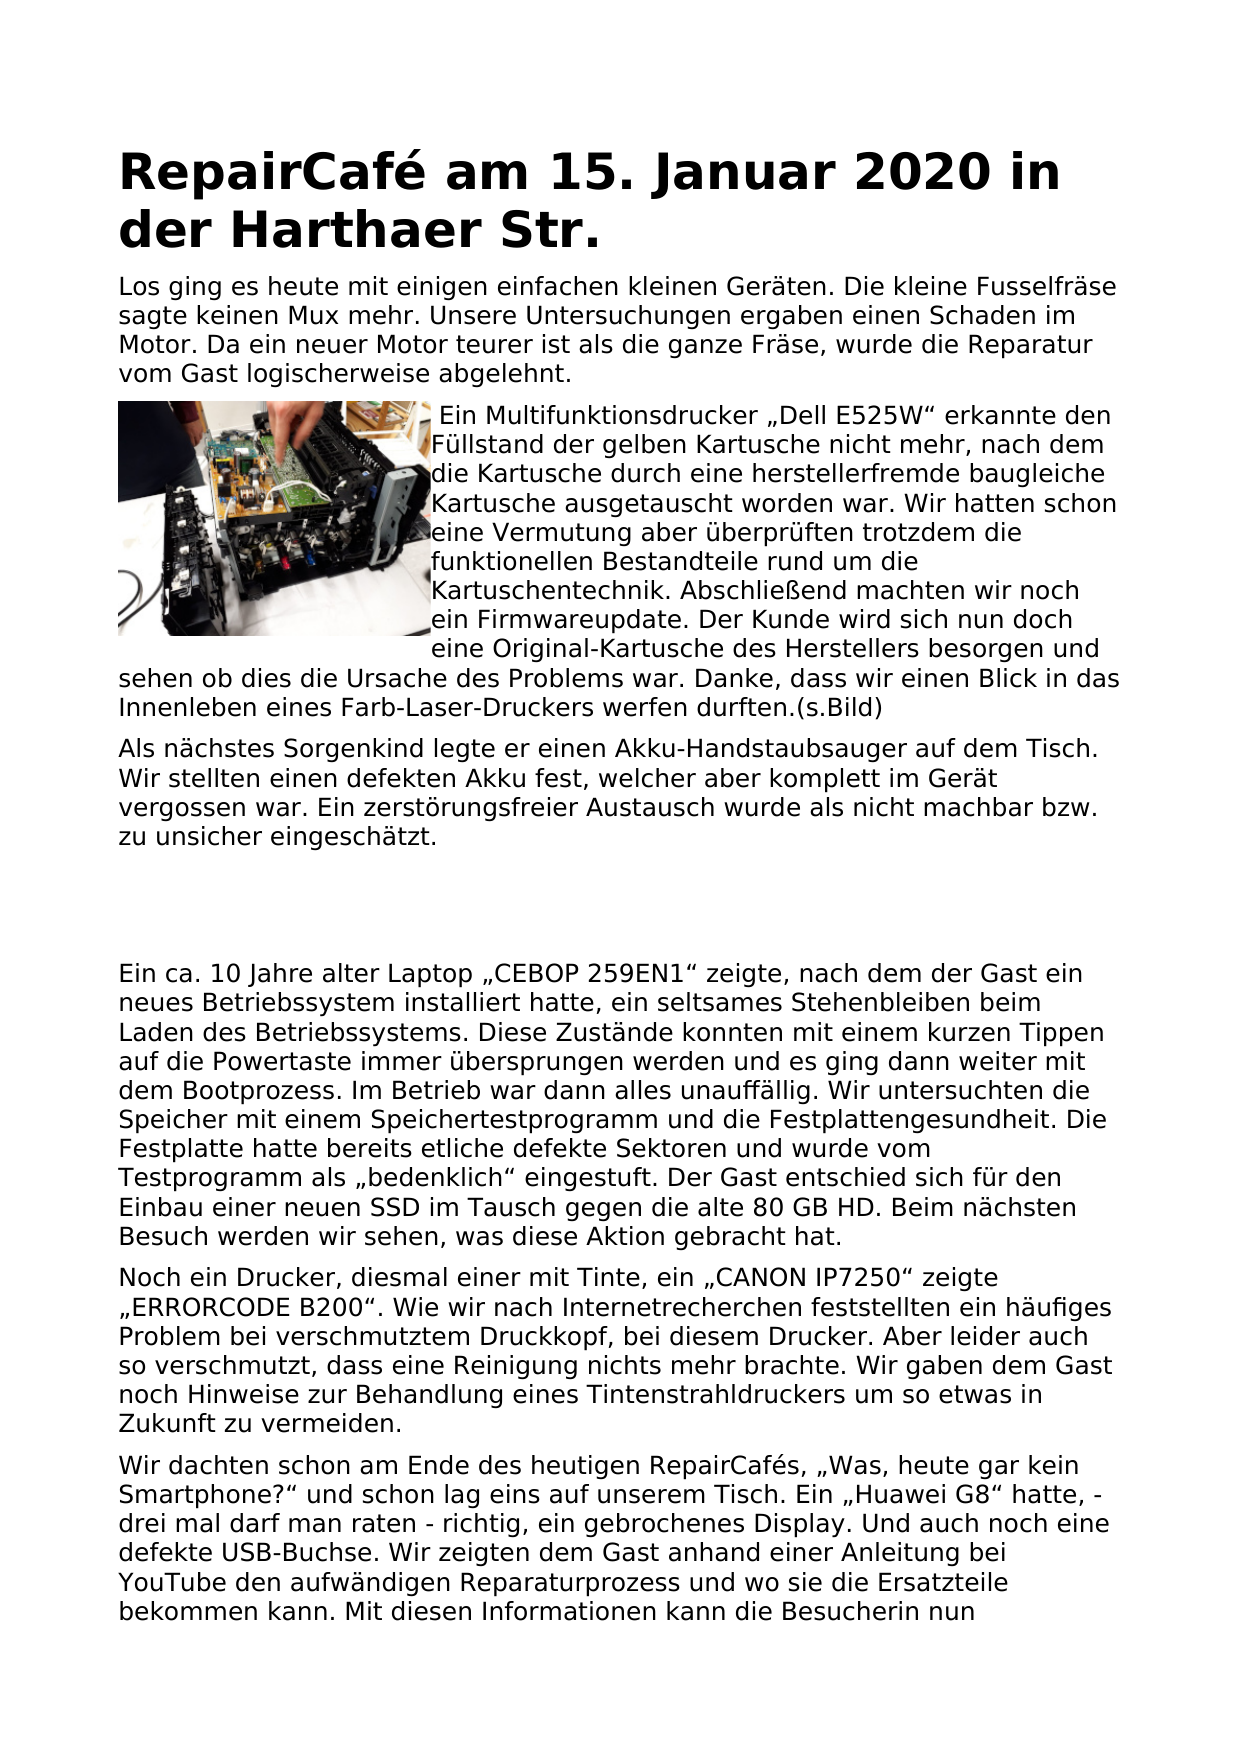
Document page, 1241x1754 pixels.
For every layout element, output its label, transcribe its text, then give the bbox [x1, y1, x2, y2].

text Ein Multifunktionsdrucker „Dell E525W“ erkannte den Füllstand der gelben Kartusche nicht mehr, nach dem die Kartusche durch eine herstellerfremde baugleiche Kartusche ausgetauscht worden war. Wir hatten schon eine Vermutung aber überprüften trotzdem die funktionellen Bestandteile rund um die Kartuschentechnik. Abschließend machten wir noch ein Firmwareupdate. Der Kunde wird sich nun doch eine Original-Kartusche des Herstellers besorgen und sehen ob dies die Ursache des Problems war. Danke, dass wir einen Blick in das Innenleben eines Farb-Laser-Druckers werfen durften.(s.Bild) [118, 401, 1122, 722]
text Los ging es heute mit einigen einfachen kleinen Geräten. Die kleine Fusselfräse sagte keinen Mux mehr. Unsere Untersuchungen ergaben einen Schaden im Motor. Da ein neuer Motor teurer ist als die ganze Fräse, wurde die Reparatur vom Gast logischerweise abgelehnt. [118, 272, 1122, 389]
picture [118, 401, 431, 636]
text Ein ca. 10 Jahre alter Laptop „CEBOP 259EN1“ zeigte, nach dem der Gast ein neues Betriebssystem installiert hatte, ein seltsames Stehenbleiben beim Laden des Betriebssystems. Diese Zustände konnten mit einem kurzen Tippen auf die Powertaste immer übersprungen werden und es ging dann weiter mit dem Bootprozess. Im Betrieb war dann alles unauffällig. Wir untersuchten die Speicher mit einem Speichertestprogramm und die Festplattengesundheit. Die Festplatte hatte bereits etliche defekte Sektoren und wurde vom Testprogramm als „bedenklich“ eingestuft. Der Gast entschied sich für den Einbau einer neuen SSD im Tausch gegen die alte 80 GB HD. Beim nächsten Besuch werden wir sehen, was diese Aktion gebracht hat. [118, 959, 1122, 1251]
text Noch ein Drucker, diesmal einer mit Tinte, ein „CANON IP7250“ zeigte „ERRORCODE B200“. Wie wir nach Internetrecherchen feststellten ein häufiges Problem bei verschmutztem Druckkopf, bei diesem Drucker. Aber leider auch so verschmutzt, dass eine Reinigung nichts mehr brachte. Wir gaben dem Gast noch Hinweise zur Behandlung eines Tintenstrahldruckers um so etwas in Zukunft zu vermeiden. [118, 1264, 1122, 1439]
text Als nächstes Sorgenkind legte er einen Akku-Handstaubsauger auf dem Tisch. Wir stellten einen defekten Akku fest, welcher aber komplett im Gerät vergossen war. Ein zerstörungsfreier Austausch wurde als nicht machbar bzw. zu unsicher eingeschätzt. [118, 734, 1122, 851]
text Wir dachten schon am Ende des heutigen RepairCafés, „Was, heute gar kein Smartphone?“ und schon lag eins auf unserem Tisch. Ein „Huawei G8“ hatte, - drei mal darf man raten - richtig, ein gebrochenes Display. Und auch noch eine defekte USB-Buchse. Wir zeigten dem Gast anhand einer Anleitung bei YouTube den aufwändigen Reparaturprozess und wo sie die Ersatzteile bekommen kann. Mit diesen Informationen kann die Besucherin nun [118, 1451, 1122, 1626]
subtitle RepairCafé am 15. Januar 2020 in der Harthaer Str. [118, 143, 1122, 259]
